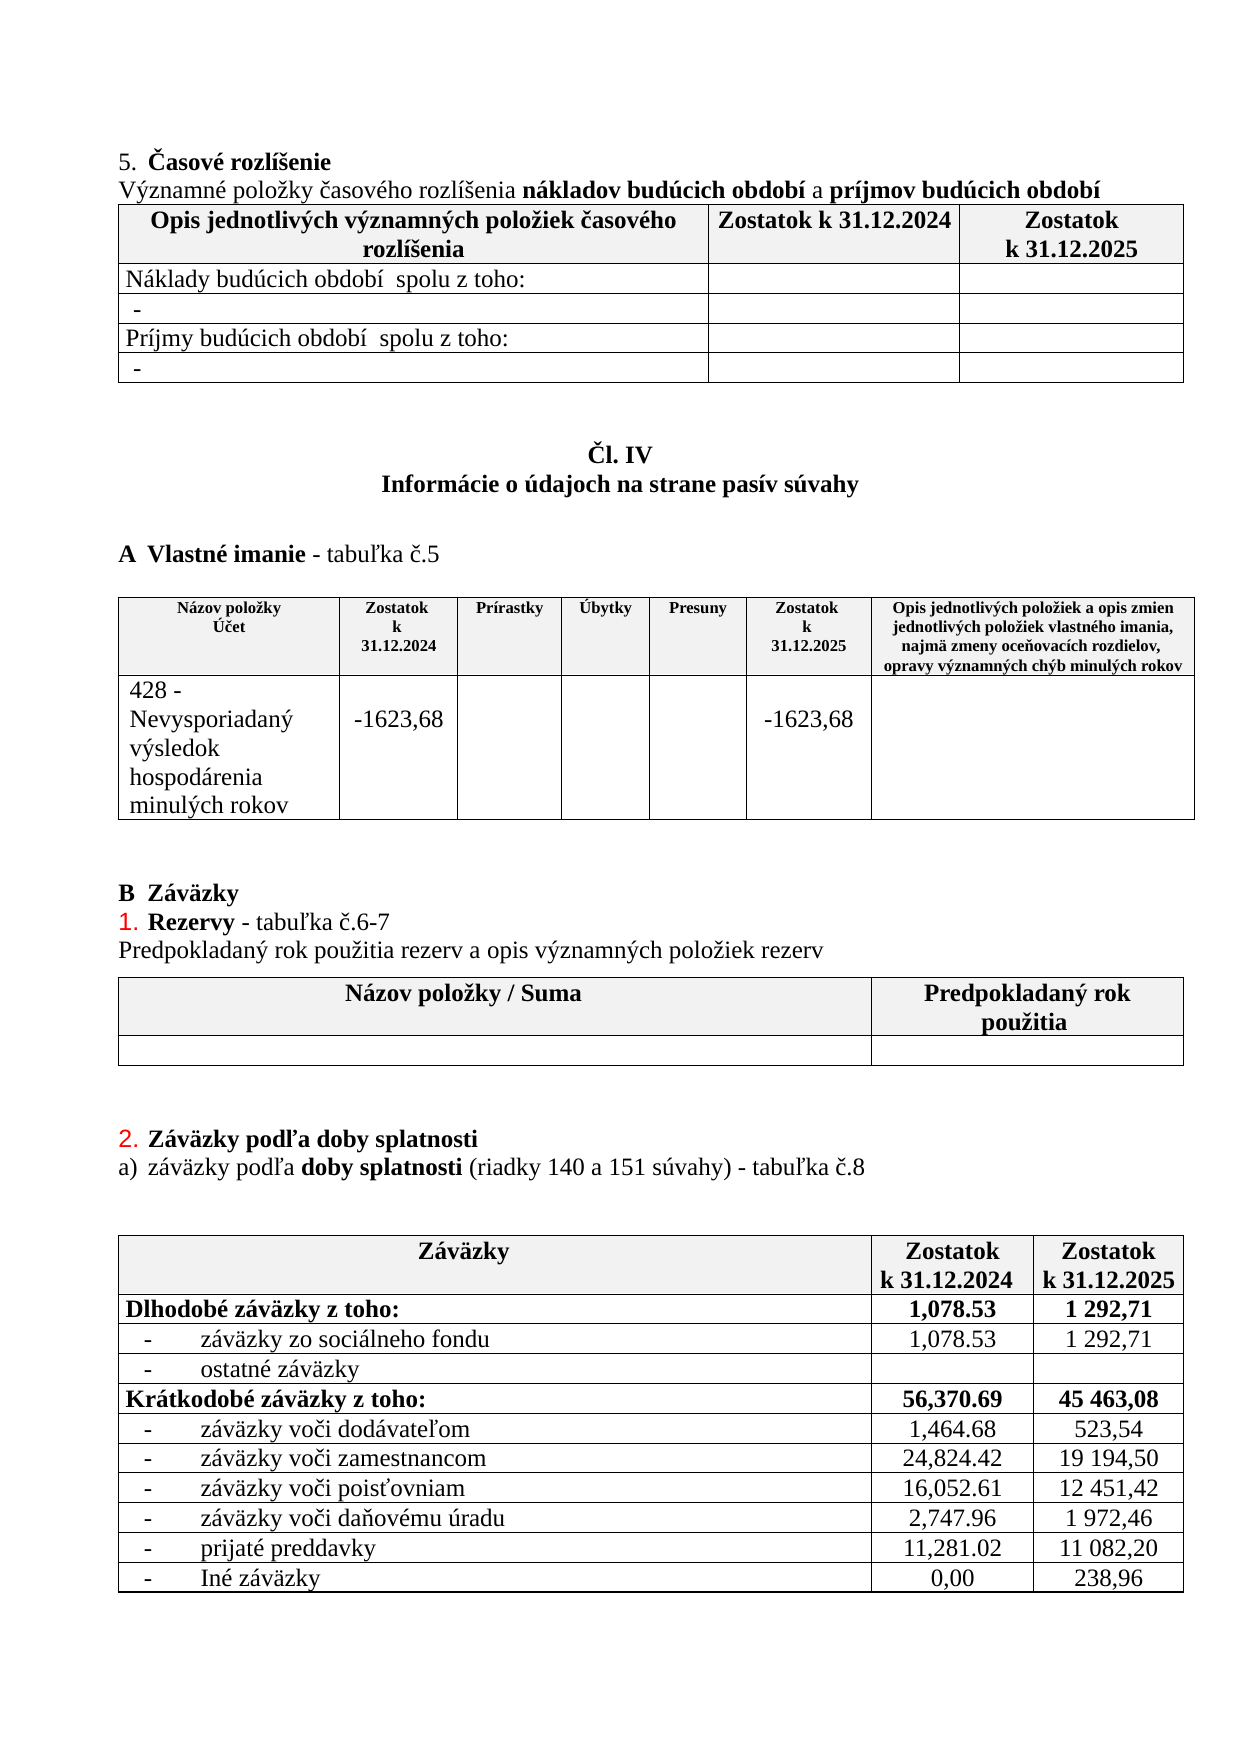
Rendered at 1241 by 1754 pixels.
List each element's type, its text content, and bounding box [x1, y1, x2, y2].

table_cell [562, 676, 649, 819]
table_header Zostatok k 31.12.2025 [960, 205, 1183, 263]
list Časové rozlíšenie [118, 147, 1122, 176]
text A Vlastné imanie - tabuľka č.5 [118, 539, 1122, 568]
table_cell 0,00 [872, 1563, 1033, 1591]
table_header Zostatok k 31.12.2024 [709, 205, 959, 263]
table_cell Náklady budúcich období spolu z toho: [119, 264, 708, 293]
table_header Prírastky [458, 598, 561, 674]
table_header Zostatok k 31.12.2024 [340, 598, 457, 674]
table_cell [709, 324, 959, 352]
table_cell záväzky voči zamestnancom [119, 1444, 871, 1472]
table_cell [650, 676, 746, 819]
table_cell záväzky zo sociálneho fondu [119, 1324, 871, 1353]
table_header Úbytky [562, 598, 649, 674]
table_cell [709, 353, 959, 382]
table_cell [709, 264, 959, 293]
table_header Záväzky [119, 1236, 871, 1293]
table_cell záväzky voči poisťovniam [119, 1473, 871, 1502]
table_cell [119, 353, 708, 382]
table_cell [1034, 1354, 1183, 1383]
table_cell [960, 294, 1183, 322]
table_cell 2 747,96 [872, 1503, 1033, 1532]
table_cell 56 370,69 [872, 1384, 1033, 1413]
list Záväzky podľa doby splatnosti [118, 1124, 1122, 1152]
table_cell 11 082,20 [1034, 1533, 1183, 1562]
table_header Zostatok k 31.12.2025 [1034, 1236, 1183, 1293]
table_cell 238,96 [1034, 1563, 1183, 1591]
table_cell Krátkodobé záväzky z toho: [119, 1384, 871, 1413]
table_cell Iné záväzky [119, 1563, 871, 1591]
table_header Opis jednotlivých položiek a opis zmien jednotlivých položiek vlastného imania, najmä zmeny oceňovacích rozdielov, opravy významných chýb minulých rokov [872, 598, 1194, 674]
table_cell 45 463,08 [1034, 1384, 1183, 1413]
table_cell -1623,68 [747, 676, 871, 819]
table_cell [119, 294, 708, 322]
table_header Zostatok k 31.12.2025 [747, 598, 871, 674]
table_cell Dlhodobé záväzky z toho: [119, 1295, 871, 1323]
table_cell 1 464,68 [872, 1414, 1033, 1442]
table_cell 11 281,02 [872, 1533, 1033, 1562]
table_cell 12 451,42 [1034, 1473, 1183, 1502]
list Rezervy - tabuľka č.6-7 [118, 907, 1122, 936]
table_cell [872, 1036, 1183, 1065]
list záväzky podľa doby splatnosti (riadky 140 a 151 súvahy) - tabuľka č.8 [118, 1152, 1122, 1181]
table_cell 1 078,53 [872, 1295, 1033, 1323]
table_cell [960, 353, 1183, 382]
table_header Opis jednotlivých významných položiek časového rozlíšenia [119, 205, 708, 263]
table_cell 428 - Nevysporiadaný výsledok hospodárenia minulých rokov [119, 676, 339, 819]
table_cell ostatné záväzky [119, 1354, 871, 1383]
text Významné položky časového rozlíšenia nákladov budúcich období a príjmov budúcich období [118, 176, 1122, 204]
table_cell [960, 264, 1183, 293]
table_cell prijaté preddavky [119, 1533, 871, 1562]
table_header Zostatok k 31.12.2024 [872, 1236, 1033, 1293]
table_header Predpokladaný rok použitia [872, 978, 1183, 1035]
table_cell Príjmy budúcich období spolu z toho: [119, 324, 708, 352]
table_cell záväzky voči dodávateľom [119, 1414, 871, 1442]
table_cell 1 078,53 [872, 1324, 1033, 1353]
text B Záväzky [118, 878, 1122, 907]
text Čl. IV [118, 441, 1122, 469]
table_cell [960, 324, 1183, 352]
table_cell 1 292,71 [1034, 1324, 1183, 1353]
table_cell 16 052,61 [872, 1473, 1033, 1502]
table_header Názov položky Účet [119, 598, 339, 674]
table_cell 24 824,42 [872, 1444, 1033, 1472]
table_cell [872, 676, 1194, 819]
table_cell [119, 1036, 871, 1065]
table_cell [709, 294, 959, 322]
table_cell záväzky voči daňovému úradu [119, 1503, 871, 1532]
text Predpokladaný rok použitia rezerv a opis významných položiek rezerv [118, 936, 1122, 964]
table_cell 1 972,46 [1034, 1503, 1183, 1532]
table_cell -1623,68 [340, 676, 457, 819]
table_cell [458, 676, 561, 819]
table_cell 1 292,71 [1034, 1295, 1183, 1323]
table_header Presuny [650, 598, 746, 674]
text Informácie o údajoch na strane pasív súvahy [118, 469, 1122, 498]
table_cell 523,54 [1034, 1414, 1183, 1442]
table_header Názov položky / Suma [119, 978, 871, 1035]
table_cell 19 194,50 [1034, 1444, 1183, 1472]
table_cell [872, 1354, 1033, 1383]
